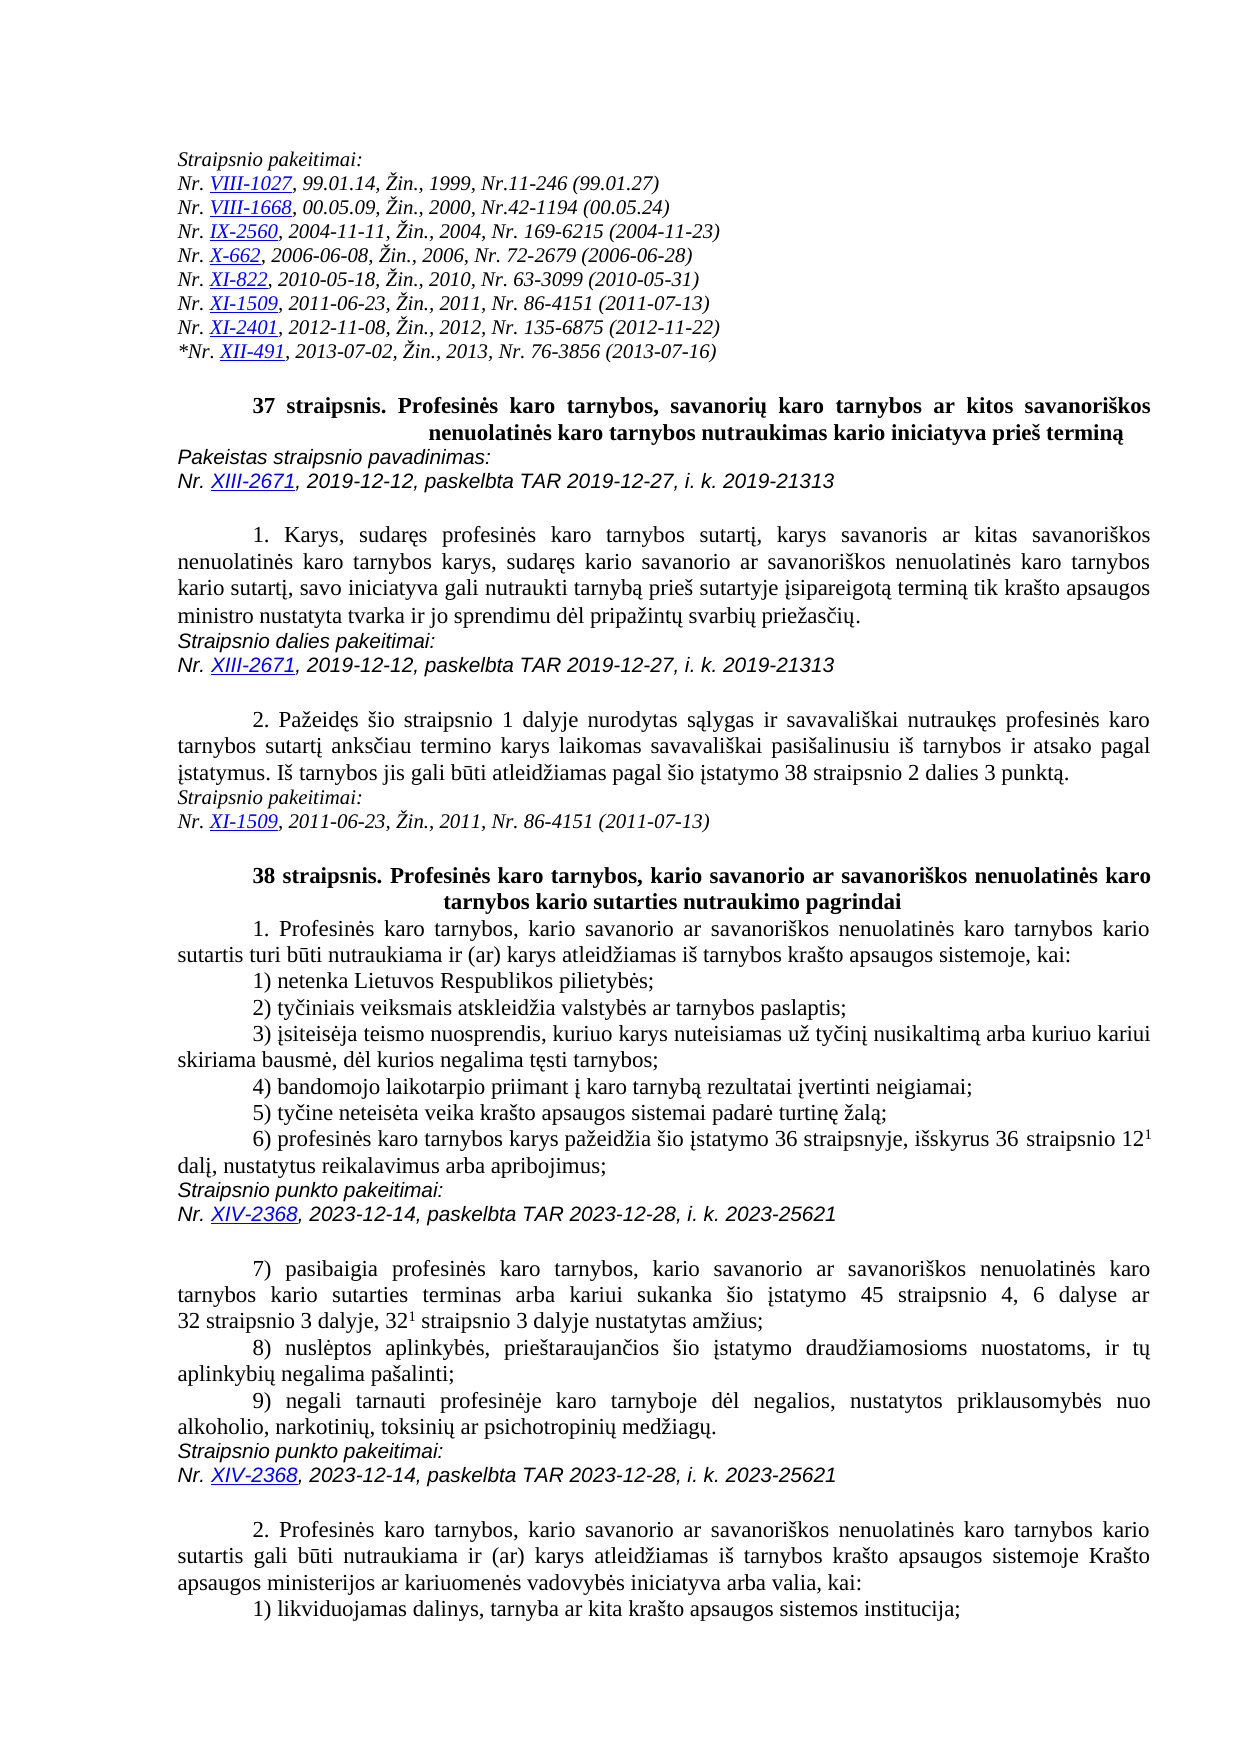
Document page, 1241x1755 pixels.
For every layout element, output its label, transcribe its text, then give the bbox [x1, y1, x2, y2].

text Straipsnio dalies pakeitimai: [177, 629, 1152, 653]
text Nr. XIII-2671, 2019-12-12, paskelbta TAR 2019-12-27, i. k. 2019-21313 [177, 469, 1152, 493]
text 38 straipsnis. Profesinės karo tarnybos, kario savanorio ar savanoriškos nenuolatinės karo tarnybos kario sutarties nutraukimo pagrindai [252, 862, 1152, 915]
text Straipsnio pakeitimai: [177, 785, 1152, 809]
text *Nr. XII-491, 2013-07-02, Žin., 2013, Nr. 76-3856 (2013-07-16) [177, 339, 1152, 363]
text 2. Pažeidęs šio straipsnio 1 dalyje nurodytas sąlygas ir savavališkai nutraukęs profesinės karo tarnybos sutartį anksčiau termino karys laikomas savavališkai pasišalinusiu iš tarnybos ir atsako pagal įstatymus. Iš tarnybos jis gali būti atleidžiamas pagal šio įstatymo 38 straipsnio 2 dalies 3 punktą. [177, 706, 1152, 785]
text Nr. XI-1509, 2011-06-23, Žin., 2011, Nr. 86-4151 (2011-07-13) [177, 809, 1152, 833]
text 6) profesinės karo tarnybos karys pažeidžia šio įstatymo 36 straipsnyje, išskyrus 36 straipsnio 121 dalį, nustatytus reikalavimus arba apribojimus; [177, 1126, 1152, 1178]
text Nr. VIII-1027, 99.01.14, Žin., 1999, Nr.11-246 (99.01.27) [177, 171, 1152, 195]
text Nr. XIII-2671, 2019-12-12, paskelbta TAR 2019-12-27, i. k. 2019-21313 [177, 653, 1152, 677]
text 8) nuslėptos aplinkybės, prieštaraujančios šio įstatymo draudžiamosioms nuostatoms, ir tų aplinkybių negalima pašalinti; [177, 1334, 1152, 1387]
text Pakeistas straipsnio pavadinimas: [177, 445, 1152, 469]
text 1. Karys, sudaręs profesinės karo tarnybos sutartį, karys savanoris ar kitas savanoriškos nenuolatinės karo tarnybos karys, sudaręs kario savanorio ar savanoriškos nenuolatinės karo tarnybos kario sutartį, savo iniciatyva gali nutraukti tarnybą prieš sutartyje įsipareigotą terminą tik krašto apsaugos ministro nustatyta tvarka ir jo sprendimu dėl pripažintų svarbių priežasčių. [177, 522, 1152, 629]
text 1. Profesinės karo tarnybos, kario savanorio ar savanoriškos nenuolatinės karo tarnybos kario sutartis turi būti nutraukiama ir (ar) karys atleidžiamas iš tarnybos krašto apsaugos sistemoje, kai: [177, 915, 1152, 967]
text 7) pasibaigia profesinės karo tarnybos, kario savanorio ar savanoriškos nenuolatinės karo tarnybos kario sutarties terminas arba kariui sukanka šio įstatymo 45 straipsnio 4, 6 dalyse ar 32 straipsnio 3 dalyje, 321 straipsnio 3 dalyje nustatytas amžius; [177, 1255, 1152, 1334]
text Nr. IX-2560, 2004-11-11, Žin., 2004, Nr. 169-6215 (2004-11-23) [177, 219, 1152, 243]
text 3) įsiteisėja teismo nuosprendis, kuriuo karys nuteisiamas už tyčinį nusikaltimą arba kuriuo kariui skiriama bausmė, dėl kurios negalima tęsti tarnybos; [177, 1020, 1152, 1073]
text 1) netenka Lietuvos Respublikos pilietybės; [177, 967, 1152, 994]
text 9) negali tarnauti profesinėje karo tarnyboje dėl negalios, nustatytos priklausomybės nuo alkoholio, narkotinių, toksinių ar psichotropinių medžiagų. [177, 1387, 1152, 1439]
text Nr. XIV-2368, 2023-12-14, paskelbta TAR 2023-12-28, i. k. 2023-25621 [177, 1202, 1152, 1226]
text Straipsnio punkto pakeitimai: [177, 1439, 1152, 1463]
text 4) bandomojo laikotarpio priimant į karo tarnybą rezultatai įvertinti neigiamai; [177, 1073, 1152, 1099]
text Nr. XI-1509, 2011-06-23, Žin., 2011, Nr. 86-4151 (2011-07-13) [177, 291, 1152, 315]
text Nr. X-662, 2006-06-08, Žin., 2006, Nr. 72-2679 (2006-06-28) [177, 243, 1152, 267]
text Nr. VIII-1668, 00.05.09, Žin., 2000, Nr.42-1194 (00.05.24) [177, 195, 1152, 219]
text Nr. XI-822, 2010-05-18, Žin., 2010, Nr. 63-3099 (2010-05-31) [177, 267, 1152, 291]
text 37 straipsnis. Profesinės karo tarnybos, savanorių karo tarnybos ar kitos savanoriškos nenuolatinės karo tarnybos nutraukimas kario iniciatyva prieš terminą [252, 392, 1152, 445]
text 2) tyčiniais veiksmais atskleidžia valstybės ar tarnybos paslaptis; [177, 994, 1152, 1020]
text Straipsnio pakeitimai: [177, 147, 1152, 171]
text Straipsnio punkto pakeitimai: [177, 1178, 1152, 1202]
text 1) likviduojamas dalinys, tarnyba ar kita krašto apsaugos sistemos institucija; [177, 1595, 1152, 1621]
text Nr. XI-2401, 2012-11-08, Žin., 2012, Nr. 135-6875 (2012-11-22) [177, 315, 1152, 339]
text 2. Profesinės karo tarnybos, kario savanorio ar savanoriškos nenuolatinės karo tarnybos kario sutartis gali būti nutraukiama ir (ar) karys atleidžiamas iš tarnybos krašto apsaugos sistemoje Krašto apsaugos ministerijos ar kariuomenės vadovybės iniciatyva arba valia, kai: [177, 1516, 1152, 1595]
text 5) tyčine neteisėta veika krašto apsaugos sistemai padarė turtinę žalą; [177, 1099, 1152, 1126]
text Nr. XIV-2368, 2023-12-14, paskelbta TAR 2023-12-28, i. k. 2023-25621 [177, 1463, 1152, 1487]
